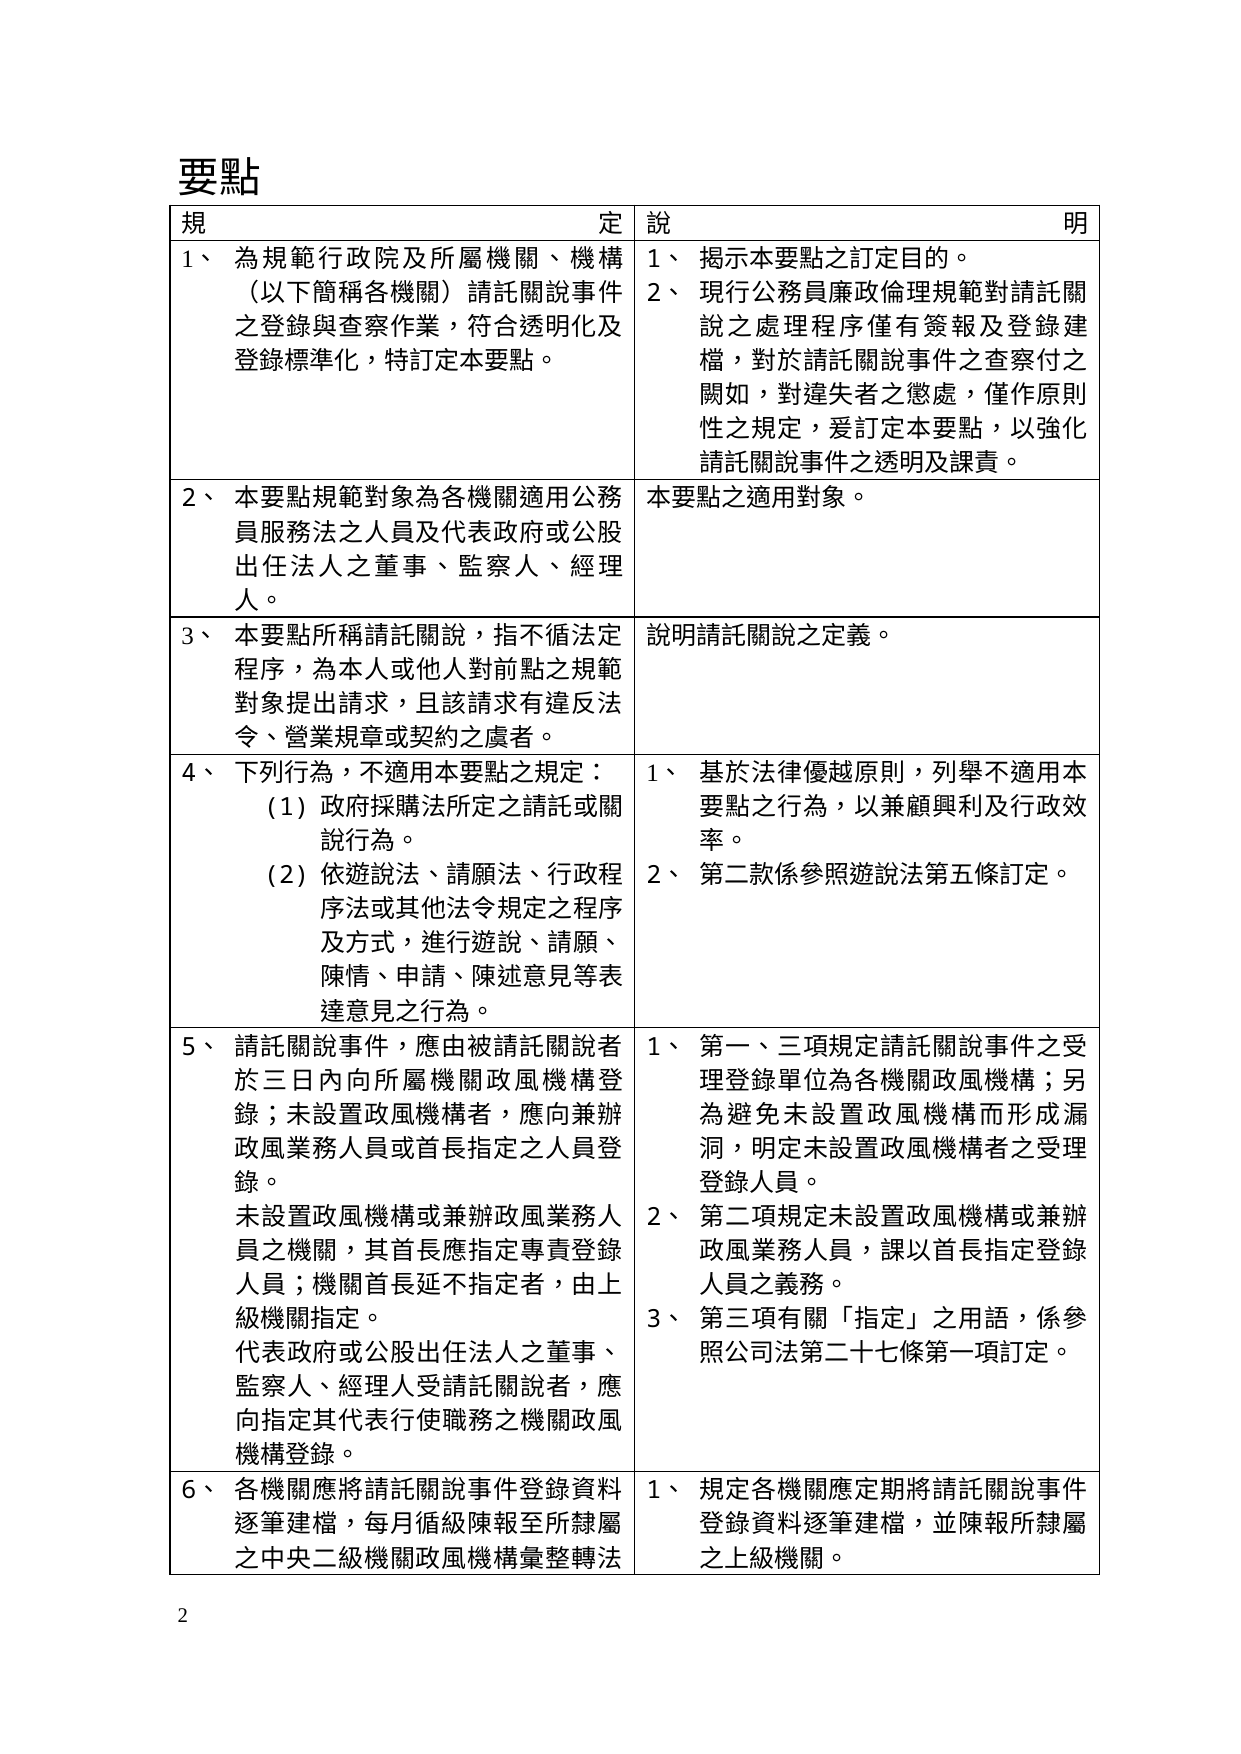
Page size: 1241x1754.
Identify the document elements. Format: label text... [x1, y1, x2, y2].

table_cell 本要點之適用對象。 [635, 480, 1099, 616]
table_cell 本要點規範對象為各機關適用公務員服務法之人員及代表政府或公股出任法人之董事、監察人、經理人。 [171, 480, 634, 616]
table_cell 說明請託關說之定義。 [635, 618, 1099, 754]
table_cell 為規範行政院及所屬機關、機構（以下簡稱各機關）請託關說事件之登錄與查察作業，符合透明化及登錄標準化，特訂定本要點。 [171, 241, 634, 479]
table_cell 下列行為，不適用本要點之規定： 政府採購法所定之請託或關說行為。 依遊說法、請願法、行政程序法或其他法令規定之程序及方式，進行遊說、請願、陳情、申請、陳述意見等表達意見之行為。 [171, 755, 634, 1027]
table_cell 基於法律優越原則，列舉不適用本要點之行為，以兼顧興利及行政效率。 第二款係參照遊說法第五條訂定。 [635, 755, 1099, 1027]
table_cell 請託關說事件，應由被請託關說者於三日內向所屬機關政風機構登錄；未設置政風機構者，應向兼辦政風業務人員或首長指定之人員登錄。 未設置政風機構或兼辦政風業務人員之機關，其首長應指定專責登錄人員；機關首長延不指定者，由上級機關指定。 代表政府或公股出任法人之董事、監察人、經理人受請託關說者，應向指定其代表行使職務之機關政風機構登錄。 [171, 1028, 634, 1471]
table_header 說明 [635, 206, 1099, 239]
table_cell 規定各機關應定期將請託關說事件登錄資料逐筆建檔，並陳報所隸屬之上級機關。 為利法務部廉政署查考，以及後續查核，爰規定行政院及中央二級機關將資料定期彙送法務部廉政署。 [635, 1472, 1099, 1574]
table_cell 第一、三項規定請託關說事件之受理登錄單位為各機關政風機構；另為避免未設置政風機構而形成漏洞，明定未設置政風機構者之受理登錄人員。 第二項規定未設置政風機構或兼辦政風業務人員，課以首長指定登錄人員之義務。 第三項有關「指定」之用語，係參照公司法第二十七條第一項訂定。 [635, 1028, 1099, 1471]
table_header 規定 [171, 206, 634, 239]
table_cell 各機關應將請託關說事件登錄資料逐筆建檔，每月循級陳報至所隸屬之中央二級機關政風機構彙整轉法 [171, 1472, 634, 1574]
table_cell 本要點所稱請託關說，指不循法定程序，為本人或他人對前點之規範對象提出請求，且該請求有違反法令、營業規章或契約之虞者。 [171, 618, 634, 754]
table_cell 揭示本要點之訂定目的。 現行公務員廉政倫理規範對請託關說之處理程序僅有簽報及登錄建檔，對於請託關說事件之查察付之闕如，對違失者之懲處，僅作原則性之規定，爰訂定本要點，以強化請託關說事件之透明及課責。 [635, 241, 1099, 479]
text 要點 [177, 148, 1092, 204]
